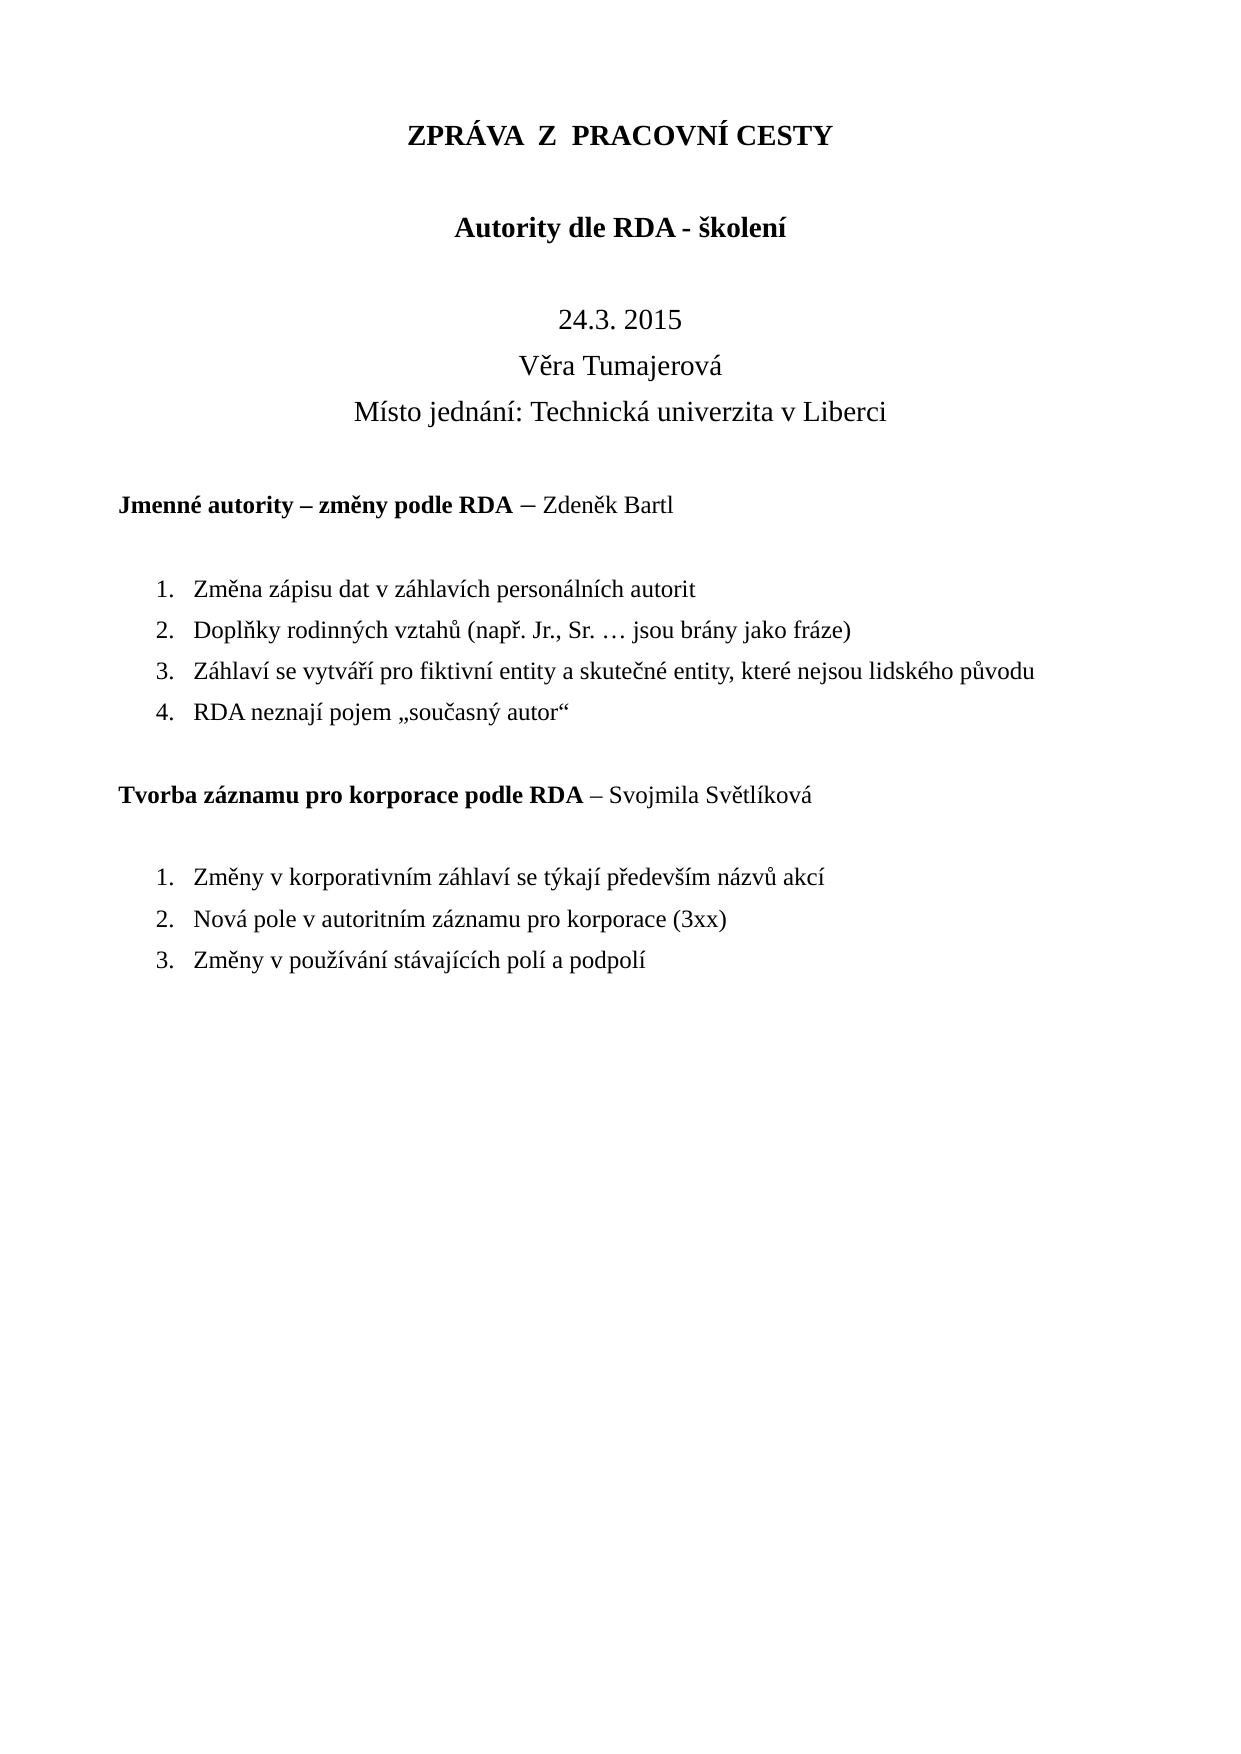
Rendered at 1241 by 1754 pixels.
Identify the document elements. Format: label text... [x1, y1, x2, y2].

list Změna zápisu dat v záhlavích personálních autorit [156, 574, 1122, 602]
list Doplňky rodinných vztahů (např. Jr., Sr. … jsou brány jako fráze) [156, 615, 1122, 644]
text Jmenné autority – změny podle RDA – Zdeněk Bartl [118, 486, 1122, 520]
text ZPRÁVA Z PRACOVNÍ CESTY [118, 118, 1122, 152]
text Místo jednání: Technická univerzita v Liberci [118, 394, 1122, 428]
text Tvorba záznamu pro korporace podle RDA – Svojmila Světlíková [118, 780, 1122, 809]
list Změny v korporativním záhlaví se týkají především názvů akcí [156, 862, 1122, 891]
text Věra Tumajerová [118, 348, 1122, 382]
list Změny v používání stávajících polí a podpolí [156, 945, 1122, 974]
text Autority dle RDA - školení [118, 210, 1122, 244]
list RDA neznají pojem „současný autor“ [156, 697, 1122, 726]
list Nová pole v autoritním záznamu pro korporace (3xx) [156, 904, 1122, 932]
list Záhlaví se vytváří pro fiktivní entity a skutečné entity, které nejsou lidského původu [156, 656, 1122, 685]
text 24.3. 2015 [118, 302, 1122, 336]
